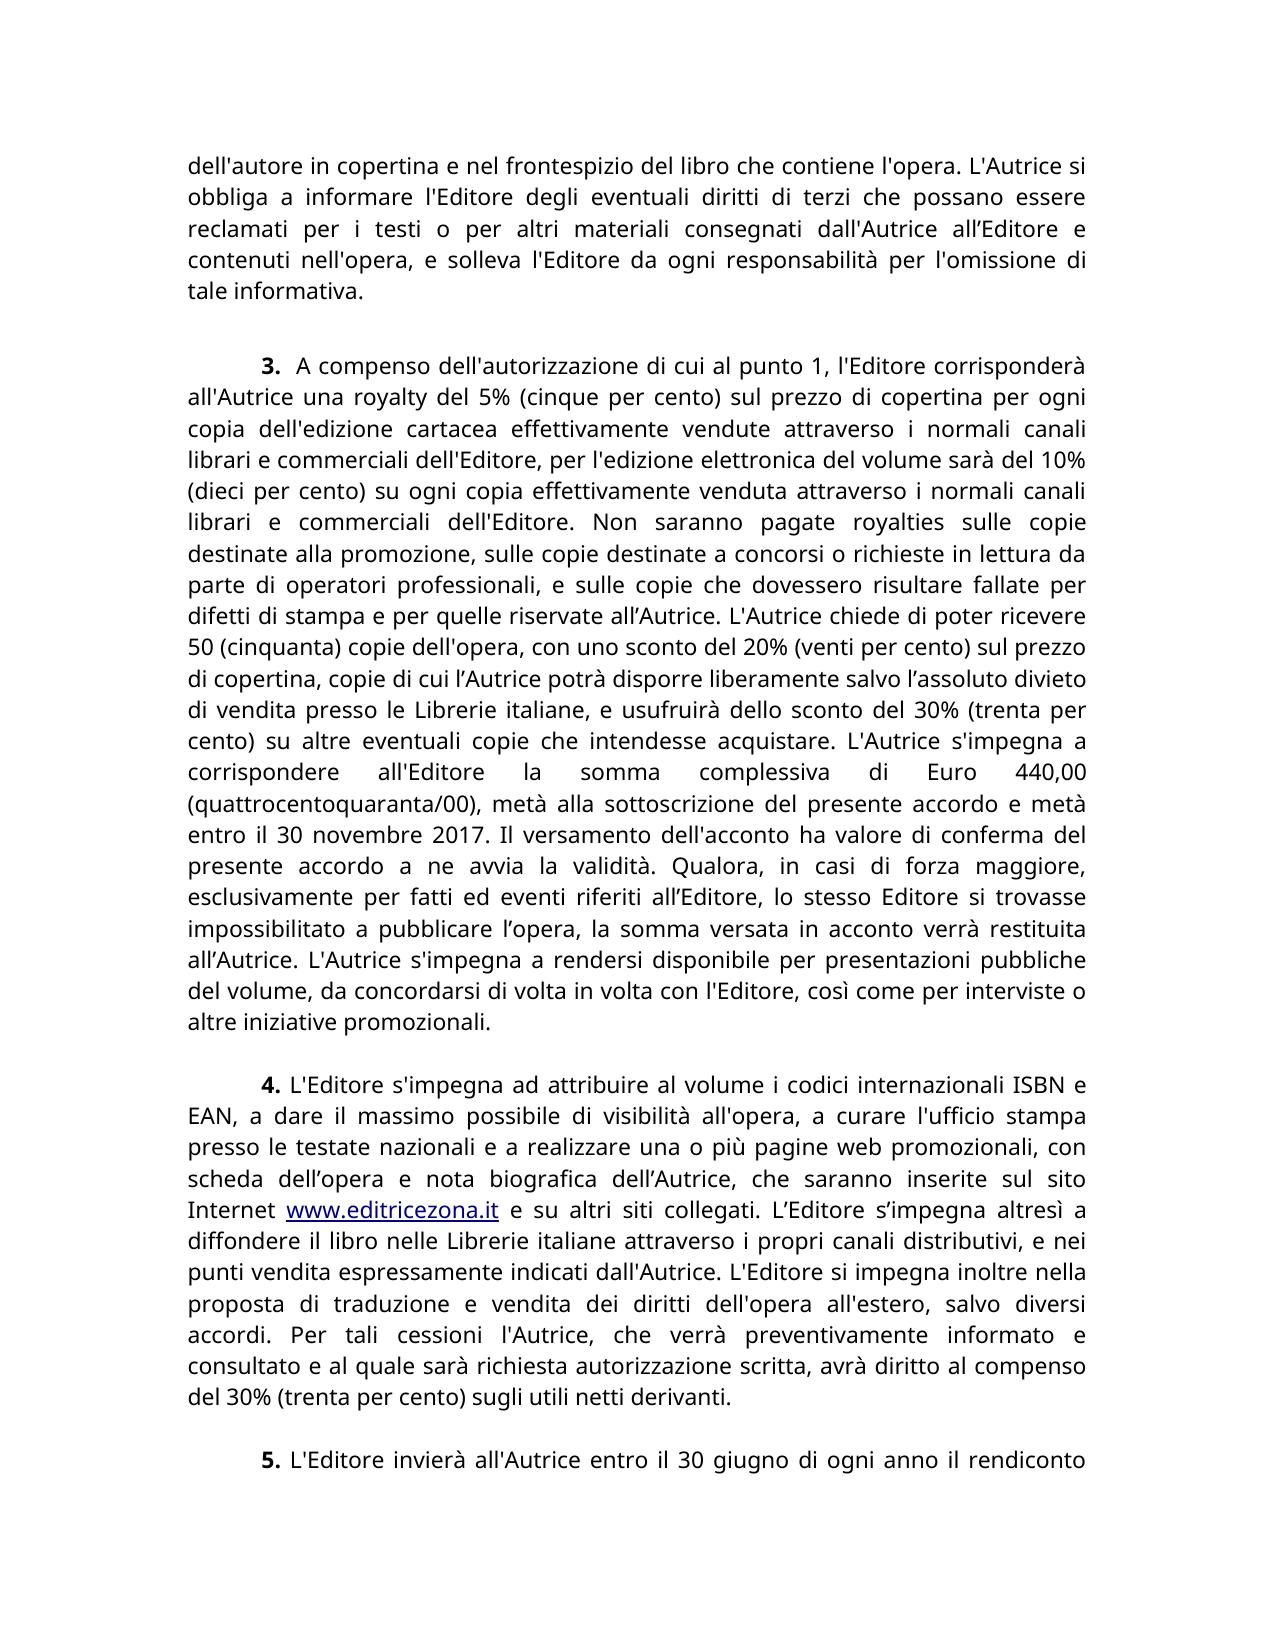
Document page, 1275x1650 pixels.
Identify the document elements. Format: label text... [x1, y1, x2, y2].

text 3. A compenso dell'autorizzazione di cui al punto 1, l'Editore corrisponderà all'Autrice una royalty del 5% (cinque per cento) sul prezzo di copertina per ogni copia dell'edizione cartacea effettivamente vendute attraverso i normali canali librari e commerciali dell'Editore, per l'edizione elettronica del volume sarà del 10% (dieci per cento) su ogni copia effettivamente venduta attraverso i normali canali librari e commerciali dell'Editore. Non saranno pagate royalties sulle copie destinate alla promozione, sulle copie destinate a concorsi o richieste in lettura da parte di operatori professionali, e sulle copie che dovessero risultare fallate per difetti di stampa e per quelle riservate all’Autrice. L'Autrice chiede di poter ricevere 50 (cinquanta) copie dell'opera, con uno sconto del 20% (venti per cento) sul prezzo di copertina, copie di cui l’Autrice potrà disporre liberamente salvo l’assoluto divieto di vendita presso le Librerie italiane, e usufruirà dello sconto del 30% (trenta per cento) su altre eventuali copie che intendesse acquistare. L'Autrice s'impegna a corrispondere all'Editore la somma complessiva di Euro 440,00 (quattrocentoquaranta/00), metà alla sottoscrizione del presente accordo e metà entro il 30 novembre 2017. Il versamento dell'acconto ha valore di conferma del presente accordo a ne avvia la validità. Qualora, in casi di forza maggiore, esclusivamente per fatti ed eventi riferiti all’Editore, lo stesso Editore si trovasse impossibilitato a pubblicare l’opera, la somma versata in acconto verrà restituita all’Autrice. L'Autrice s'impegna a rendersi disponibile per presentazioni pubbliche del volume, da concordarsi di volta in volta con l'Editore, così come per interviste o altre iniziative promozionali. [187, 350, 1087, 1037]
text 5. L'Editore invierà all'Autrice entro il 30 giugno di ogni anno il rendiconto [187, 1444, 1087, 1475]
text 4. L'Editore s'impegna ad attribuire al volume i codici internazionali ISBN e EAN, a dare il massimo possibile di visibilità all'opera, a curare l'ufficio stampa presso le testate nazionali e a realizzare una o più pagine web promozionali, con scheda dell’opera e nota biografica dell’Autrice, che saranno inserite sul sito Internet www.editricezona.it e su altri siti collegati. L’Editore s’impegna altresì a diffondere il libro nelle Librerie italiane attraverso i propri canali distributivi, e nei punti vendita espressamente indicati dall'Autrice. L'Editore si impegna inoltre nella proposta di traduzione e vendita dei diritti dell'opera all'estero, salvo diversi accordi. Per tali cessioni l'Autrice, che verrà preventivamente informato e consultato e al quale sarà richiesta autorizzazione scritta, avrà diritto al compenso del 30% (trenta per cento) sugli utili netti derivanti. [187, 1069, 1087, 1412]
text dell'autore in copertina e nel frontespizio del libro che contiene l'opera. L'Autrice si obbliga a informare l'Editore degli eventuali diritti di terzi che possano essere reclamati per i testi o per altri materiali consegnati dall'Autrice all’Editore e contenuti nell'opera, e solleva l'Editore da ogni responsabilità per l'omissione di tale informativa. [187, 150, 1087, 306]
